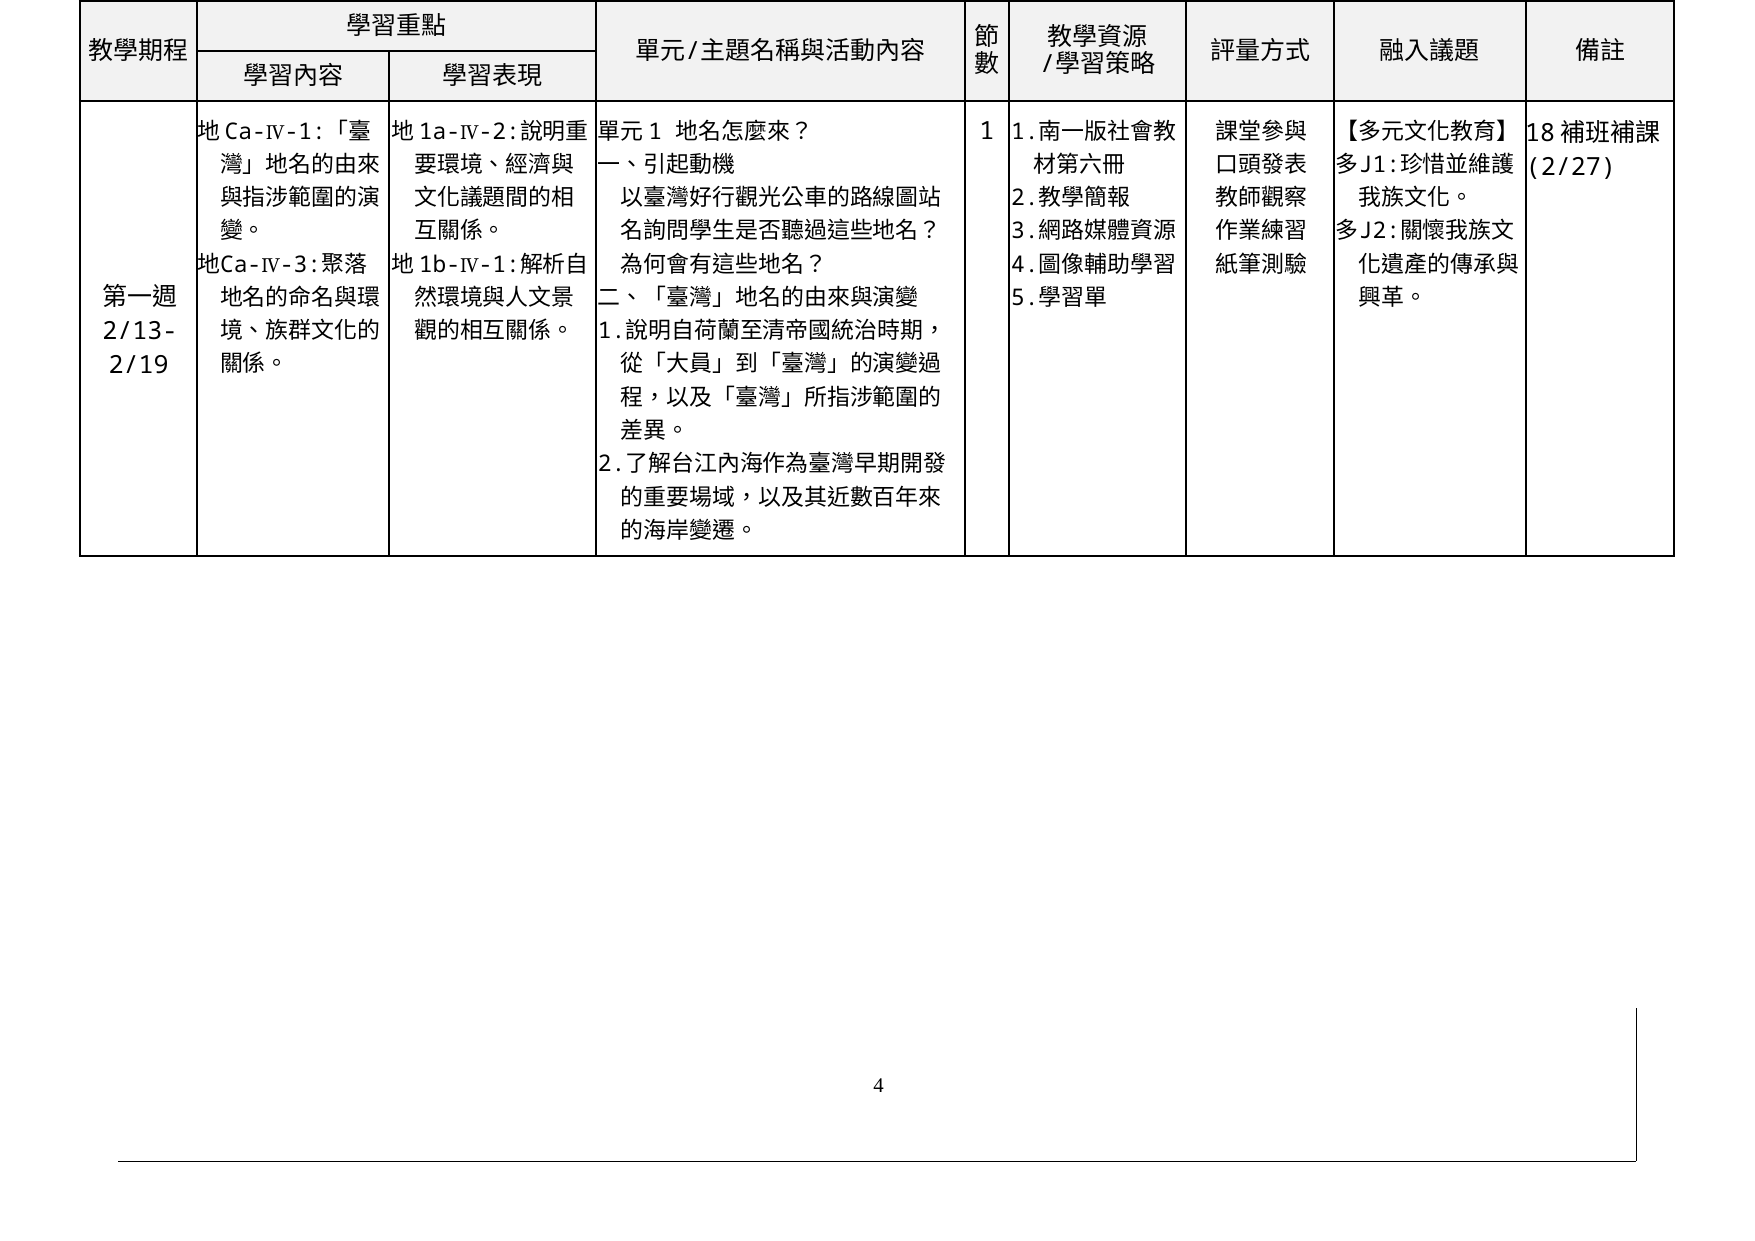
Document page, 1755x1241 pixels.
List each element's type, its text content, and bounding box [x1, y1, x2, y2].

table_cell 學習表現 [390, 52, 595, 100]
table_header 節 數 [966, 2, 1008, 100]
table_cell 1 [966, 102, 1008, 555]
table_cell 地1a-Ⅳ-2:說明重要環境、經濟與文化議題間的相互關係。 地1b-Ⅳ-1:解析自然環境與人文景觀的相互關係。 [390, 102, 595, 555]
table_cell 學習內容 [198, 52, 388, 100]
table_cell 單元1 地名怎麼來？ 一、引起動機 以臺灣好行觀光公車的路線圖站名詢問學生是否聽過這些地名？為何會有這些地名？ 二、「臺灣」地名的由來與演變 1.說明自荷蘭至清帝國統治時期，從「大員」到「臺灣」的演變過程，以及「臺灣」所指涉範圍的差異。 2.了解台江內海作為臺灣早期開發的重要場域，以及其近數百年來的海岸變遷。 [597, 102, 964, 555]
table_header 評量方式 [1187, 2, 1333, 100]
table_header 學習重點 [198, 2, 595, 50]
table_header 備註 [1527, 2, 1673, 100]
table_header 融入議題 [1335, 2, 1525, 100]
table_cell 1.南一版社會教材第六冊 2.教學簡報 3.網路媒體資源 4.圖像輔助學習 5.學習單 [1010, 102, 1185, 555]
table_cell 【多元文化教育】 多J1:珍惜並維護我族文化。 多J2:關懷我族文化遺產的傳承與興革。 [1335, 102, 1525, 555]
table_cell 地Ca-Ⅳ-1:「臺灣」地名的由來與指涉範圍的演變。 地Ca-Ⅳ-3:聚落地名的命名與環境、族群文化的關係。 [198, 102, 388, 555]
table_cell 第一週 2/13-2/19 [81, 102, 196, 555]
table_header 單元/主題名稱與活動內容 [597, 2, 964, 100]
table_header 教學資源 /學習策略 [1010, 2, 1185, 100]
table_cell 課堂參與 口頭發表 教師觀察 作業練習 紙筆測驗 [1187, 102, 1333, 555]
table_cell 18補班補課(2/27) [1527, 102, 1673, 555]
table_header 教學期程 [81, 2, 196, 100]
